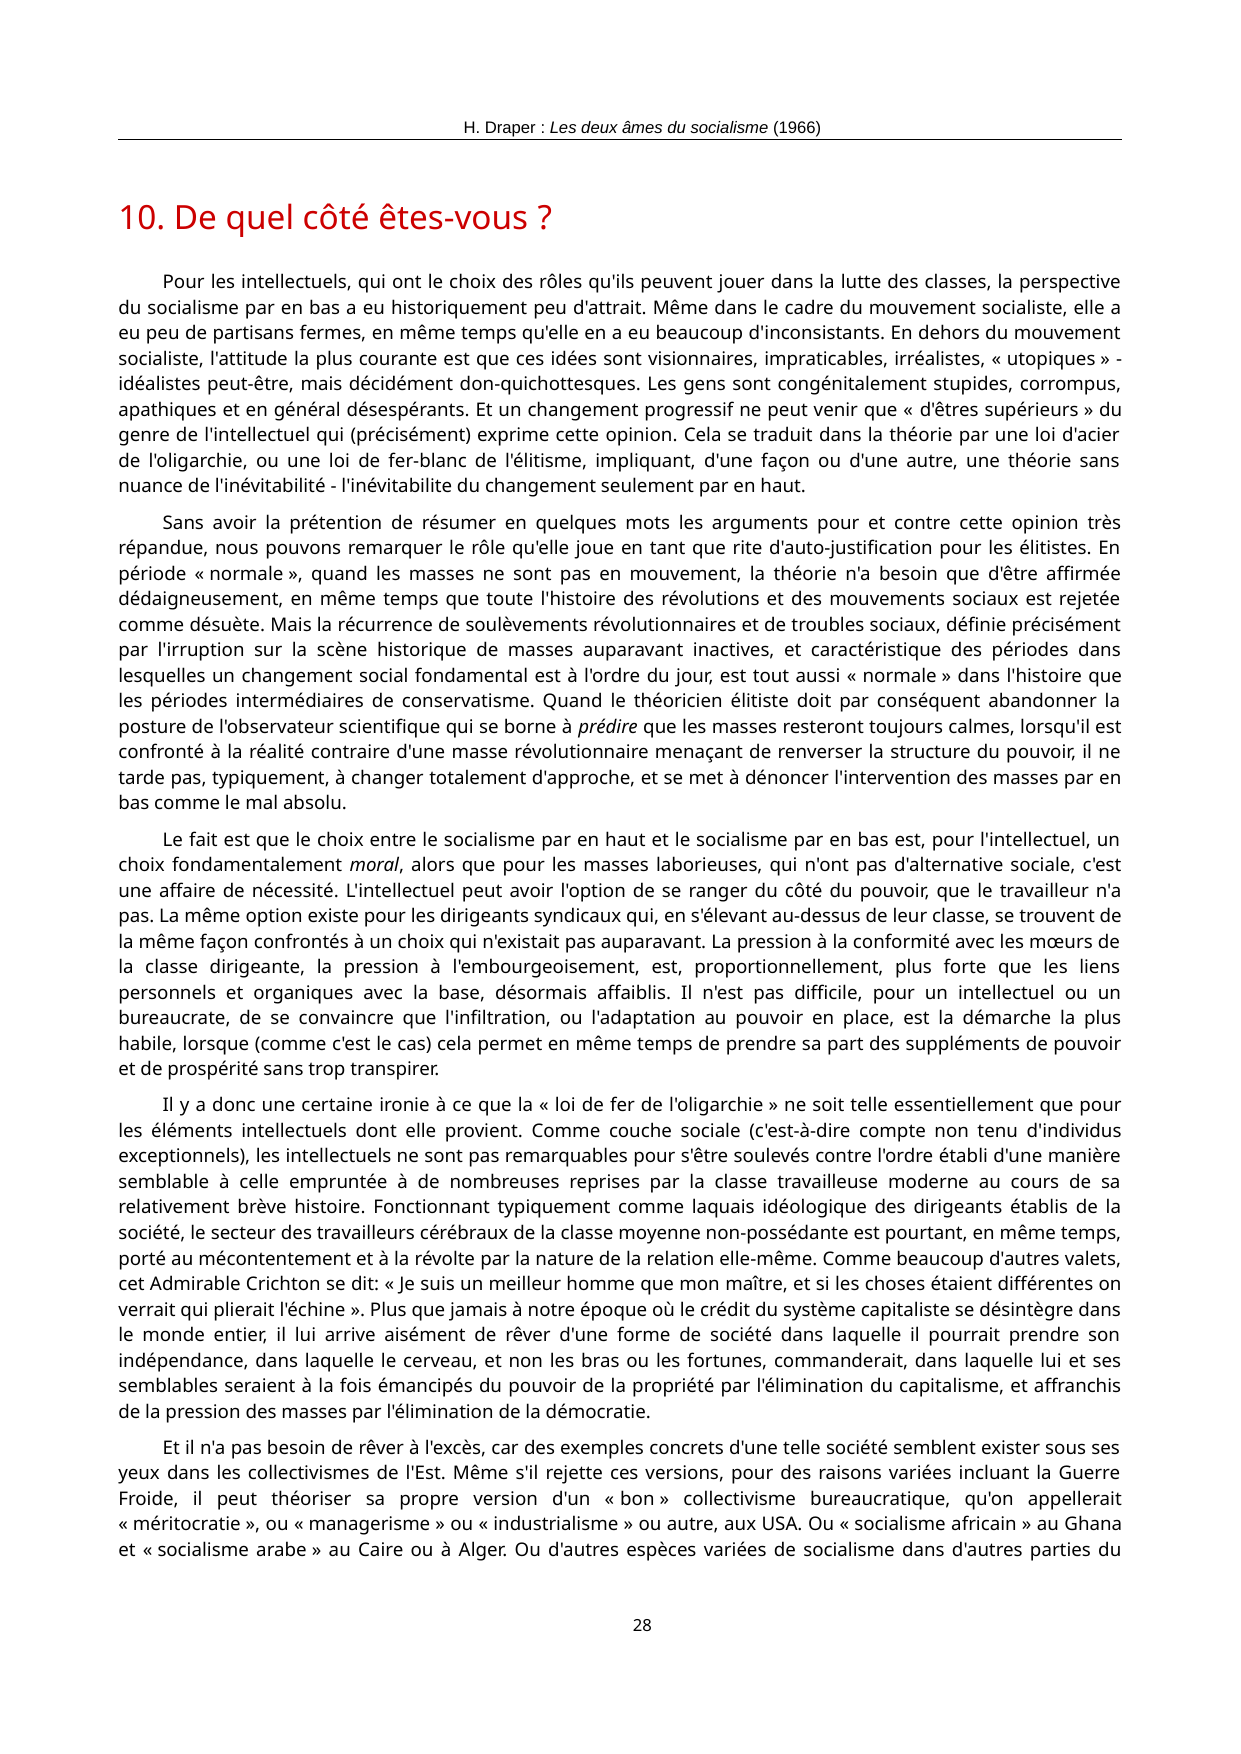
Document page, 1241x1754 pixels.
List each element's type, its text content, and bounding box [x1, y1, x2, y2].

subtitle 10. De quel côté êtes-vous ? [118, 194, 1122, 239]
text Pour les intellectuels, qui ont le choix des rôles qu'ils peuvent jouer dans la lutte des classes, la perspective du socialisme par en bas a eu historiquement peu d'attrait. Même dans le cadre du mouvement socialiste, elle a eu peu de partisans fermes, en même temps qu'elle en a eu beaucoup d'inconsistants. En dehors du mouvement socialiste, l'attitude la plus courante est que ces idées sont visionnaires, impraticables, irréalistes, « utopiques » - idéalistes peut-être, mais décidément don-quichottesques. Les gens sont congénitalement stupides, corrompus, apathiques et en général désespérants. Et un changement progressif ne peut venir que « d'êtres supérieurs » du genre de l'intellectuel qui (précisément) exprime cette opinion. Cela se traduit dans la théorie par une loi d'acier de l'oligarchie, ou une loi de fer-blanc de l'élitisme, impliquant, d'une façon ou d'une autre, une théorie sans nuance de l'inévitabilité - l'inévitabilite du changement seulement par en haut. [118, 269, 1122, 498]
text Il y a donc une certaine ironie à ce que la « loi de fer de l'oligarchie » ne soit telle essentiellement que pour les éléments intellectuels dont elle provient. Comme couche sociale (c'est-à-dire compte non tenu d'individus exceptionnels), les intellectuels ne sont pas remarquables pour s'être soulevés contre l'ordre établi d'une manière semblable à celle empruntée à de nombreuses reprises par la classe travailleuse moderne au cours de sa relativement brève histoire. Fonctionnant typiquement comme laquais idéologique des dirigeants établis de la société, le secteur des travailleurs cérébraux de la classe moyenne non-possédante est pourtant, en même temps, porté au mécontentement et à la révolte par la nature de la relation elle-même. Comme beaucoup d'autres valets, cet Admirable Crichton se dit: « Je suis un meilleur homme que mon maître, et si les choses étaient différentes on verrait qui plierait l'échine ». Plus que jamais à notre époque où le crédit du système capitaliste se désintègre dans le monde entier, il lui arrive aisément de rêver d'une forme de société dans laquelle il pourrait prendre son indépendance, dans laquelle le cerveau, et non les bras ou les fortunes, commanderait, dans laquelle lui et ses semblables seraient à la fois émancipés du pouvoir de la propriété par l'élimination du capitalisme, et affranchis de la pression des masses par l'élimination de la démocratie. [118, 1092, 1122, 1423]
text Le fait est que le choix entre le socialisme par en haut et le socialisme par en bas est, pour l'intellectuel, un choix fondamentalement moral, alors que pour les masses laborieuses, qui n'ont pas d'alternative sociale, c'est une affaire de nécessité. L'intellectuel peut avoir l'option de se ranger du côté du pouvoir, que le travailleur n'a pas. La même option existe pour les dirigeants syndicaux qui, en s'élevant au-dessus de leur classe, se trouvent de la même façon confrontés à un choix qui n'existait pas auparavant. La pression à la conformité avec les mœurs de la classe dirigeante, la pression à l'embourgeoisement, est, proportionnellement, plus forte que les liens personnels et organiques avec la base, désormais affaiblis. Il n'est pas difficile, pour un intellectuel ou un bureaucrate, de se convaincre que l'infiltration, ou l'adaptation au pouvoir en place, est la démarche la plus habile, lorsque (comme c'est le cas) cela permet en même temps de prendre sa part des suppléments de pouvoir et de prospérité sans trop transpirer. [118, 826, 1122, 1081]
text Et il n'a pas besoin de rêver à l'excès, car des exemples concrets d'une telle société semblent exister sous ses yeux dans les collectivismes de l'Est. Même s'il rejette ces versions, pour des raisons variées incluant la Guerre Froide, il peut théoriser sa propre version d'un « bon » collectivisme bureaucratique, qu'on appellerait « méritocratie », ou « managerisme » ou « industrialisme » ou autre, aux USA. Ou « socialisme africain » au Ghana et « socialisme arabe » au Caire ou à Alger. Ou d'autres espèces variées de socialisme dans d'autres parties du [118, 1434, 1122, 1562]
text Sans avoir la prétention de résumer en quelques mots les arguments pour et contre cette opinion très répandue, nous pouvons remarquer le rôle qu'elle joue en tant que rite d'auto-justification pour les élitistes. En période « normale », quand les masses ne sont pas en mouvement, la théorie n'a besoin que d'être affirmée dédaigneusement, en même temps que toute l'histoire des révolutions et des mouvements sociaux est rejetée comme désuète. Mais la récurrence de soulèvements révolutionnaires et de troubles sociaux, définie précisément par l'irruption sur la scène historique de masses auparavant inactives, et caractéristique des périodes dans lesquelles un changement social fondamental est à l'ordre du jour, est tout aussi « normale » dans l'histoire que les périodes intermédiaires de conservatisme. Quand le théoricien élitiste doit par conséquent abandonner la posture de l'observateur scientifique qui se borne à prédire que les masses resteront toujours calmes, lorsqu'il est confronté à la réalité contraire d'une masse révolutionnaire menaçant de renverser la structure du pouvoir, il ne tarde pas, typiquement, à changer totalement d'approche, et se met à dénoncer l'intervention des masses par en bas comme le mal absolu. [118, 509, 1122, 815]
